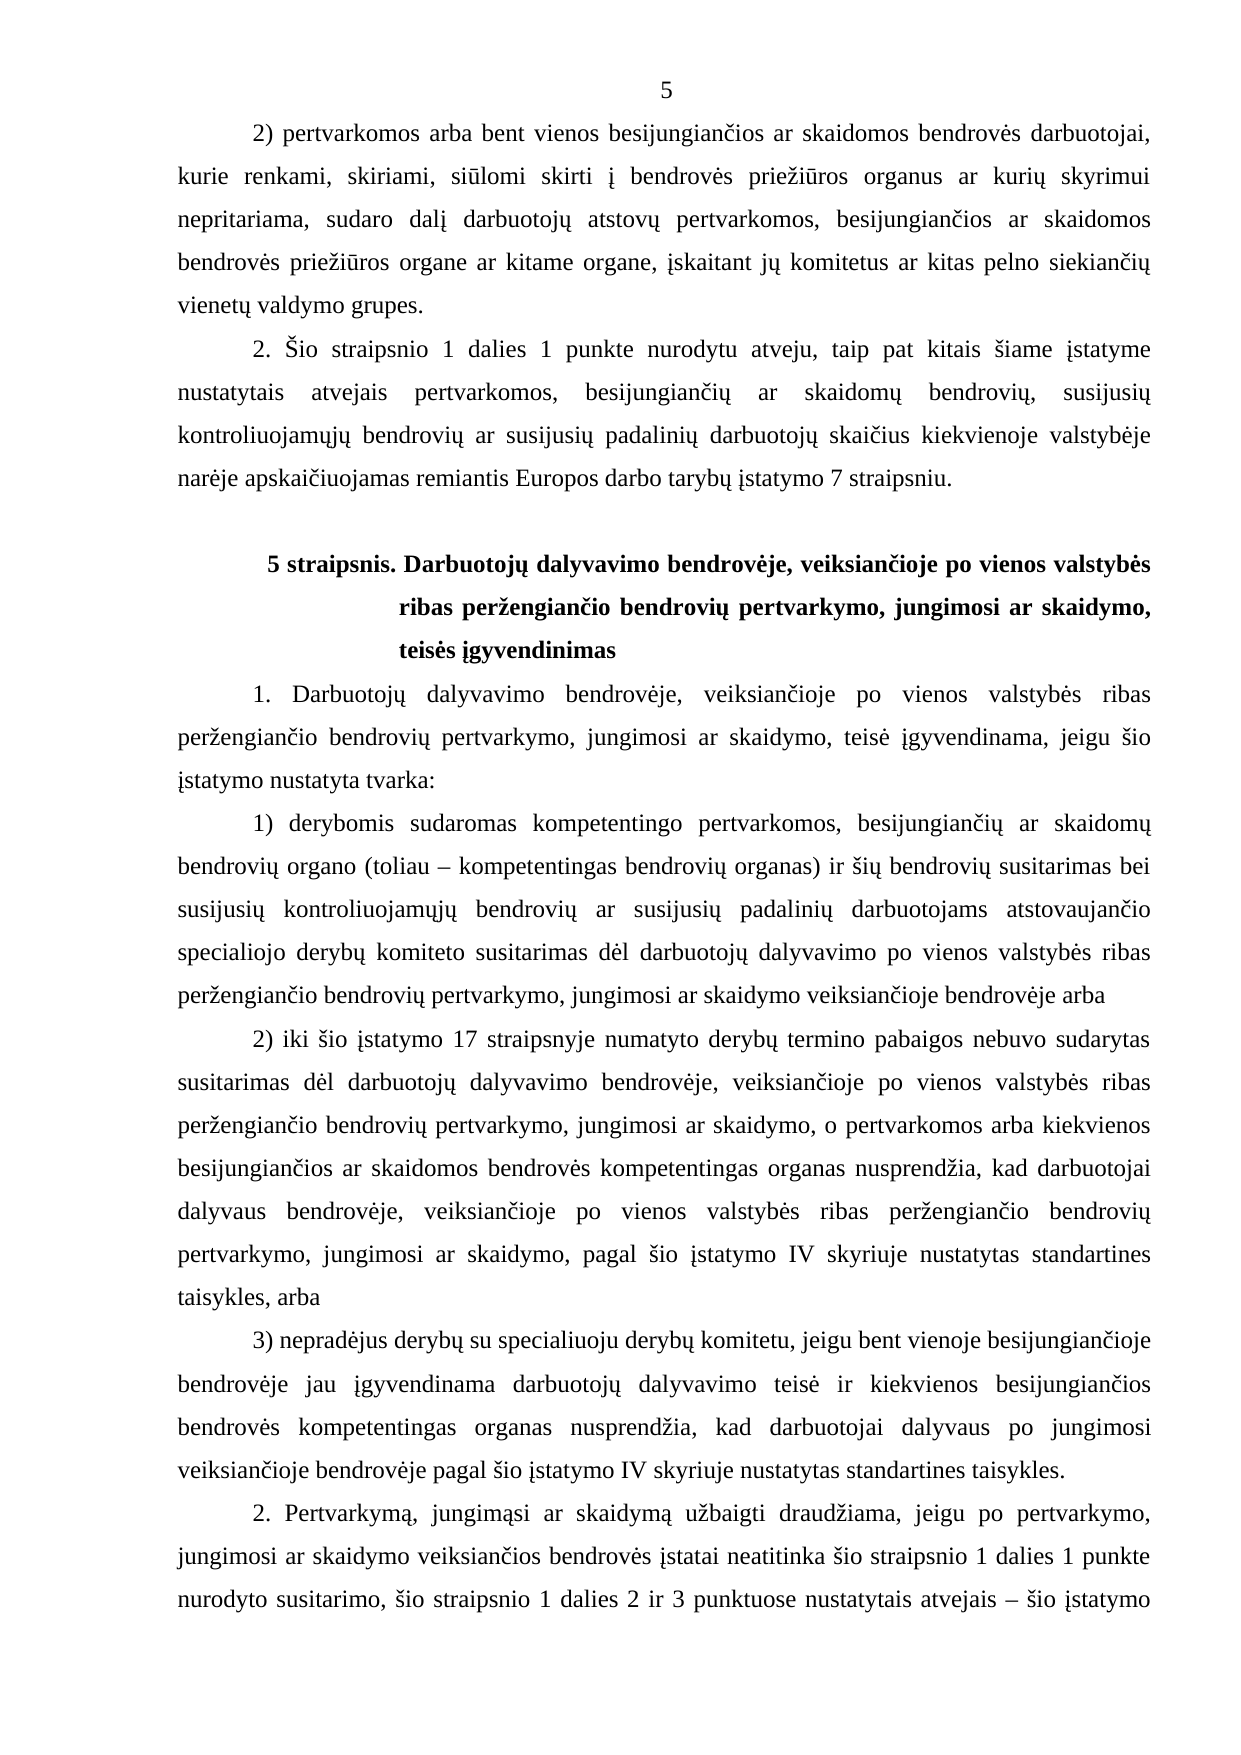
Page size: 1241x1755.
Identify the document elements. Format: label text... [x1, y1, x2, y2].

text 3) nepradėjus derybų su specialiuoju derybų komitetu, jeigu bent vienoje besijungiančioje bendrovėje jau įgyvendinama darbuotojų dalyvavimo teisė ir kiekvienos besijungiančios bendrovės kompetentingas organas nusprendžia, kad darbuotojai dalyvaus po jungimosi veiksiančioje bendrovėje pagal šio įstatymo IV skyriuje nustatytas standartines taisykles. [177, 1326, 1152, 1484]
text 2) iki šio įstatymo 17 straipsnyje numatyto derybų termino pabaigos nebuvo sudarytas susitarimas dėl darbuotojų dalyvavimo bendrovėje, veiksiančioje po vienos valstybės ribas peržengiančio bendrovių pertvarkymo, jungimosi ar skaidymo, o pertvarkomos arba kiekvienos besijungiančios ar skaidomos bendrovės kompetentingas organas nusprendžia, kad darbuotojai dalyvaus bendrovėje, veiksiančioje po vienos valstybės ribas peržengiančio bendrovių pertvarkymo, jungimosi ar skaidymo, pagal šio įstatymo IV skyriuje nustatytas standartines taisykles, arba [177, 1024, 1152, 1311]
text 2. Pertvarkymą, jungimąsi ar skaidymą užbaigti draudžiama, jeigu po pertvarkymo, jungimosi ar skaidymo veiksiančios bendrovės įstatai neatitinka šio straipsnio 1 dalies 1 punkte nurodyto susitarimo, šio straipsnio 1 dalies 2 ir 3 punktuose nustatytais atvejais – šio įstatymo [177, 1498, 1152, 1613]
text 5 straipsnis. Darbuotojų dalyvavimo bendrovėje, veiksiančioje po vienos valstybės ribas peržengiančio bendrovių pertvarkymo, jungimosi ar skaidymo, teisės įgyvendinimas [267, 549, 1152, 664]
text 1) derybomis sudaromas kompetentingo pertvarkomos, besijungiančių ar skaidomų bendrovių organo (toliau – kompetentingas bendrovių organas) ir šių bendrovių susitarimas bei susijusių kontroliuojamųjų bendrovių ar susijusių padalinių darbuotojams atstovaujančio specialiojo derybų komiteto susitarimas dėl darbuotojų dalyvavimo po vienos valstybės ribas peržengiančio bendrovių pertvarkymo, jungimosi ar skaidymo veiksiančioje bendrovėje arba [177, 808, 1152, 1009]
text 1. Darbuotojų dalyvavimo bendrovėje, veiksiančioje po vienos valstybės ribas peržengiančio bendrovių pertvarkymo, jungimosi ar skaidymo, teisė įgyvendinama, jeigu šio įstatymo nustatyta tvarka: [177, 679, 1152, 794]
text 2) pertvarkomos arba bent vienos besijungiančios ar skaidomos bendrovės darbuotojai, kurie renkami, skiriami, siūlomi skirti į bendrovės priežiūros organus ar kurių skyrimui nepritariama, sudaro dalį darbuotojų atstovų pertvarkomos, besijungiančios ar skaidomos bendrovės priežiūros organe ar kitame organe, įskaitant jų komitetus ar kitas pelno siekiančių vienetų valdymo grupes. [177, 118, 1152, 319]
text 2. Šio straipsnio 1 dalies 1 punkte nurodytu atveju, taip pat kitais šiame įstatyme nustatytais atvejais pertvarkomos, besijungiančių ar skaidomų bendrovių, susijusių kontroliuojamųjų bendrovių ar susijusių padalinių darbuotojų skaičius kiekvienoje valstybėje narėje apskaičiuojamas remiantis Europos darbo tarybų įstatymo 7 straipsniu. [177, 334, 1152, 492]
